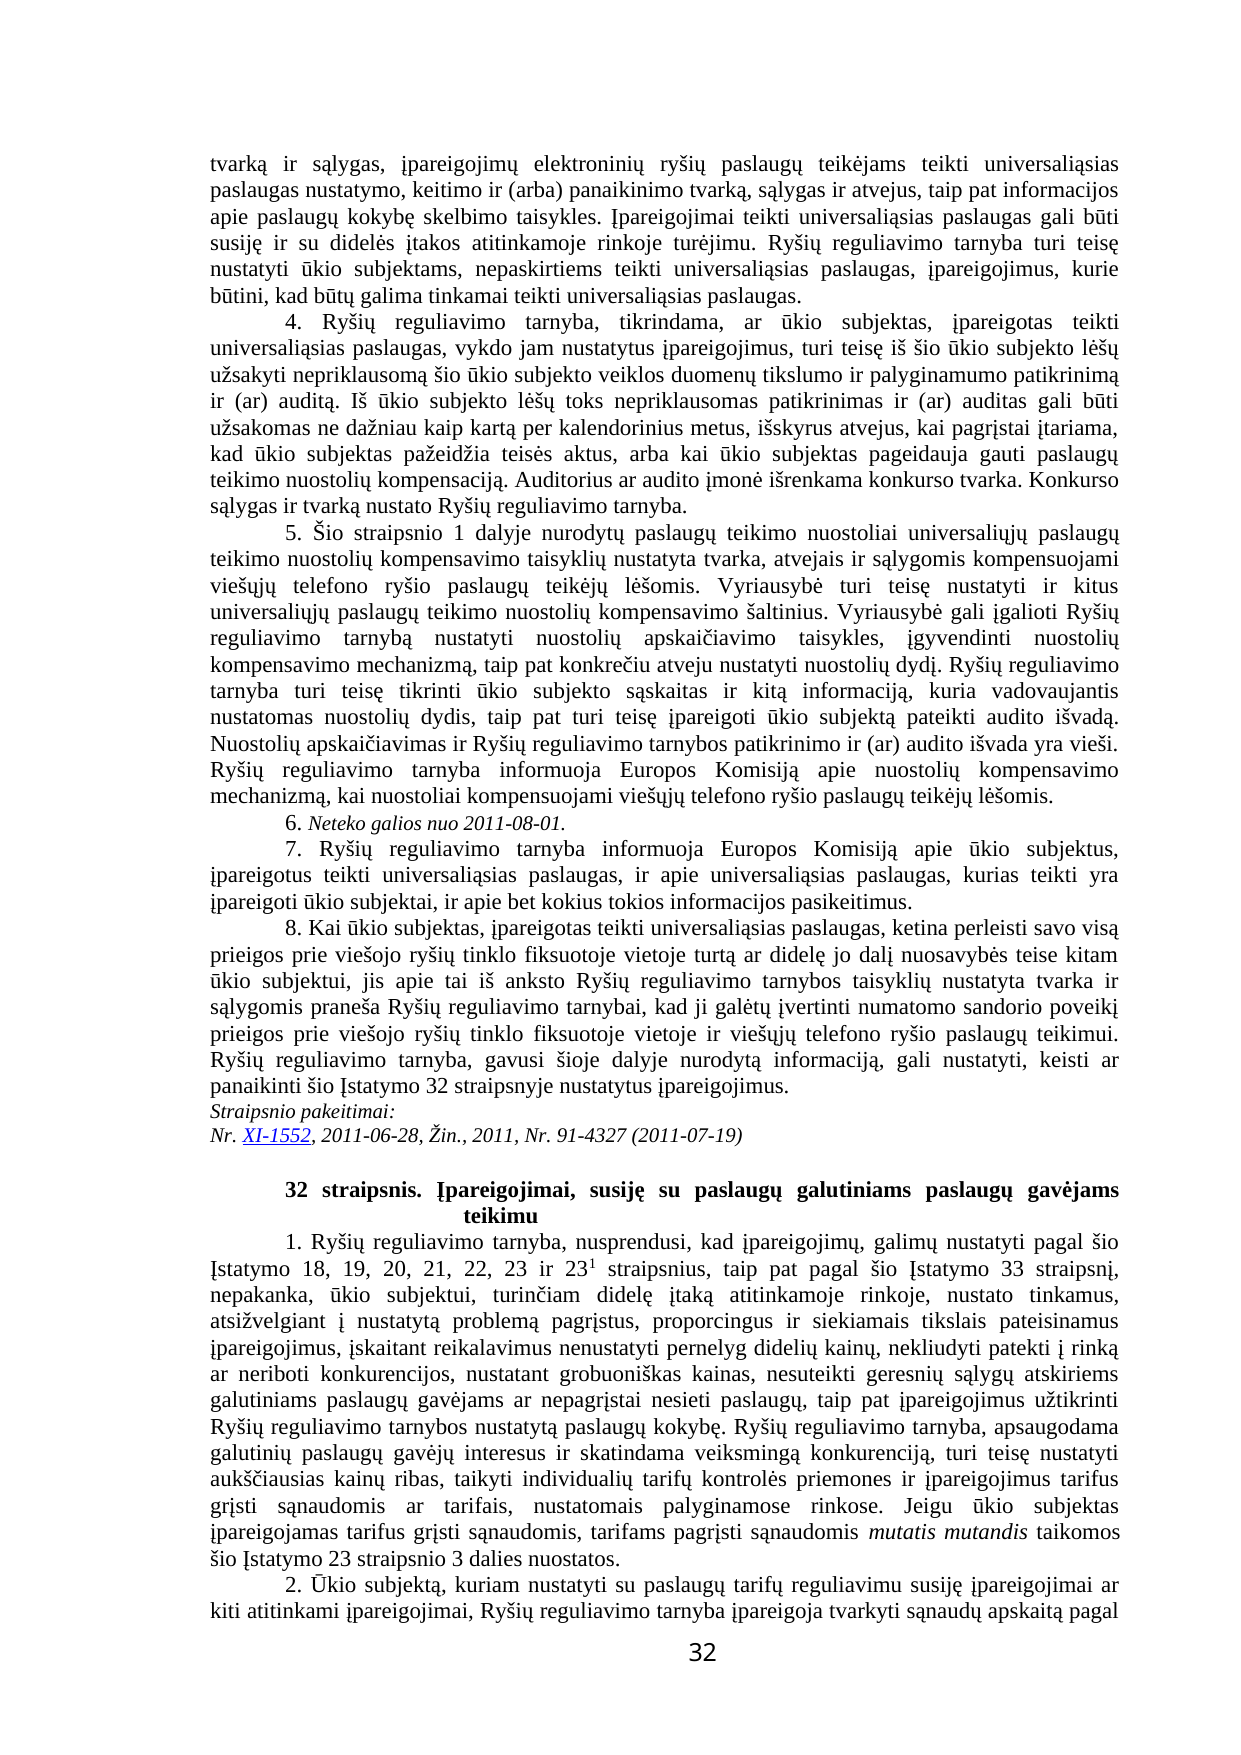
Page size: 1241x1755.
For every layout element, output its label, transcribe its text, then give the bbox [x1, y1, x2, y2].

text 8. Kai ūkio subjektas, įpareigotas teikti universaliąsias paslaugas, ketina perleisti savo visą prieigos prie viešojo ryšių tinklo fiksuotoje vietoje turtą ar didelę jo dalį nuosavybės teise kitam ūkio subjektui, jis apie tai iš anksto Ryšių reguliavimo tarnybos taisyklių nustatyta tvarka ir sąlygomis praneša Ryšių reguliavimo tarnybai, kad ji galėtų įvertinti numatomo sandorio poveikį prieigos prie viešojo ryšių tinklo fiksuotoje vietoje ir viešųjų telefono ryšio paslaugų teikimui. Ryšių reguliavimo tarnyba, gavusi šioje dalyje nurodytą informaciją, gali nustatyti, keisti ar panaikinti šio Įstatymo 32 straipsnyje nustatytus įpareigojimus. [210, 914, 1120, 1099]
text 4. Ryšių reguliavimo tarnyba, tikrindama, ar ūkio subjektas, įpareigotas teikti universaliąsias paslaugas, vykdo jam nustatytus įpareigojimus, turi teisę iš šio ūkio subjekto lėšų užsakyti nepriklausomą šio ūkio subjekto veiklos duomenų tikslumo ir palyginamumo patikrinimą ir (ar) auditą. Iš ūkio subjekto lėšų toks nepriklausomas patikrinimas ir (ar) auditas gali būti užsakomas ne dažniau kaip kartą per kalendorinius metus, išskyrus atvejus, kai pagrįstai įtariama, kad ūkio subjektas pažeidžia teisės aktus, arba kai ūkio subjektas pageidauja gauti paslaugų teikimo nuostolių kompensaciją. Auditorius ar audito įmonė išrenkama konkurso tvarka. Konkurso sąlygas ir tvarką nustato Ryšių reguliavimo tarnyba. [210, 308, 1120, 519]
text 32 straipsnis. Įpareigojimai, susiję su paslaugų galutiniams paslaugų gavėjams teikimu [285, 1176, 1120, 1228]
text Straipsnio pakeitimai: [210, 1099, 1120, 1123]
text 5. Šio straipsnio 1 dalyje nurodytų paslaugų teikimo nuostoliai universaliųjų paslaugų teikimo nuostolių kompensavimo taisyklių nustatyta tvarka, atvejais ir sąlygomis kompensuojami viešųjų telefono ryšio paslaugų teikėjų lėšomis. Vyriausybė turi teisę nustatyti ir kitus universaliųjų paslaugų teikimo nuostolių kompensavimo šaltinius. Vyriausybė gali įgalioti Ryšių reguliavimo tarnybą nustatyti nuostolių apskaičiavimo taisykles, įgyvendinti nuostolių kompensavimo mechanizmą, taip pat konkrečiu atveju nustatyti nuostolių dydį. Ryšių reguliavimo tarnyba turi teisę tikrinti ūkio subjekto sąskaitas ir kitą informaciją, kuria vadovaujantis nustatomas nuostolių dydis, taip pat turi teisę įpareigoti ūkio subjektą pateikti audito išvadą. Nuostolių apskaičiavimas ir Ryšių reguliavimo tarnybos patikrinimo ir (ar) audito išvada yra vieši. Ryšių reguliavimo tarnyba informuoja Europos Komisiją apie nuostolių kompensavimo mechanizmą, kai nuostoliai kompensuojami viešųjų telefono ryšio paslaugų teikėjų lėšomis. [210, 519, 1120, 809]
text 6. Neteko galios nuo 2011-08-01. [210, 809, 1120, 835]
text tvarką ir sąlygas, įpareigojimų elektroninių ryšių paslaugų teikėjams teikti universaliąsias paslaugas nustatymo, keitimo ir (arba) panaikinimo tvarką, sąlygas ir atvejus, taip pat informacijos apie paslaugų kokybę skelbimo taisykles. Įpareigojimai teikti universaliąsias paslaugas gali būti susiję ir su didelės įtakos atitinkamoje rinkoje turėjimu. Ryšių reguliavimo tarnyba turi teisę nustatyti ūkio subjektams, nepaskirtiems teikti universaliąsias paslaugas, įpareigojimus, kurie būtini, kad būtų galima tinkamai teikti universaliąsias paslaugas. [210, 150, 1120, 308]
text 2. Ūkio subjektą, kuriam nustatyti su paslaugų tarifų reguliavimu susiję įpareigojimai ar kiti atitinkami įpareigojimai, Ryšių reguliavimo tarnyba įpareigoja tvarkyti sąnaudų apskaitą pagal [210, 1571, 1120, 1624]
text Nr. XI-1552, 2011-06-28, Žin., 2011, Nr. 91-4327 (2011-07-19) [210, 1123, 1120, 1147]
text 7. Ryšių reguliavimo tarnyba informuoja Europos Komisiją apie ūkio subjektus, įpareigotus teikti universaliąsias paslaugas, ir apie universaliąsias paslaugas, kurias teikti yra įpareigoti ūkio subjektai, ir apie bet kokius tokios informacijos pasikeitimus. [210, 835, 1120, 914]
text 1. Ryšių reguliavimo tarnyba, nusprendusi, kad įpareigojimų, galimų nustatyti pagal šio Įstatymo 18, 19, 20, 21, 22, 23 ir 231 straipsnius, taip pat pagal šio Įstatymo 33 straipsnį, nepakanka, ūkio subjektui, turinčiam didelę įtaką atitinkamoje rinkoje, nustato tinkamus, atsižvelgiant į nustatytą problemą pagrįstus, proporcingus ir siekiamais tikslais pateisinamus įpareigojimus, įskaitant reikalavimus nenustatyti pernelyg didelių kainų, nekliudyti patekti į rinką ar neriboti konkurencijos, nustatant grobuoniškas kainas, nesuteikti geresnių sąlygų atskiriems galutiniams paslaugų gavėjams ar nepagrįstai nesieti paslaugų, taip pat įpareigojimus užtikrinti Ryšių reguliavimo tarnybos nustatytą paslaugų kokybę. Ryšių reguliavimo tarnyba, apsaugodama galutinių paslaugų gavėjų interesus ir skatindama veiksmingą konkurenciją, turi teisę nustatyti aukščiausias kainų ribas, taikyti individualių tarifų kontrolės priemones ir įpareigojimus tarifus grįsti sąnaudomis ar tarifais, nustatomais palyginamose rinkose. Jeigu ūkio subjektas įpareigojamas tarifus grįsti sąnaudomis, tarifams pagrįsti sąnaudomis mutatis mutandis taikomos šio Įstatymo 23 straipsnio 3 dalies nuostatos. [210, 1228, 1120, 1571]
